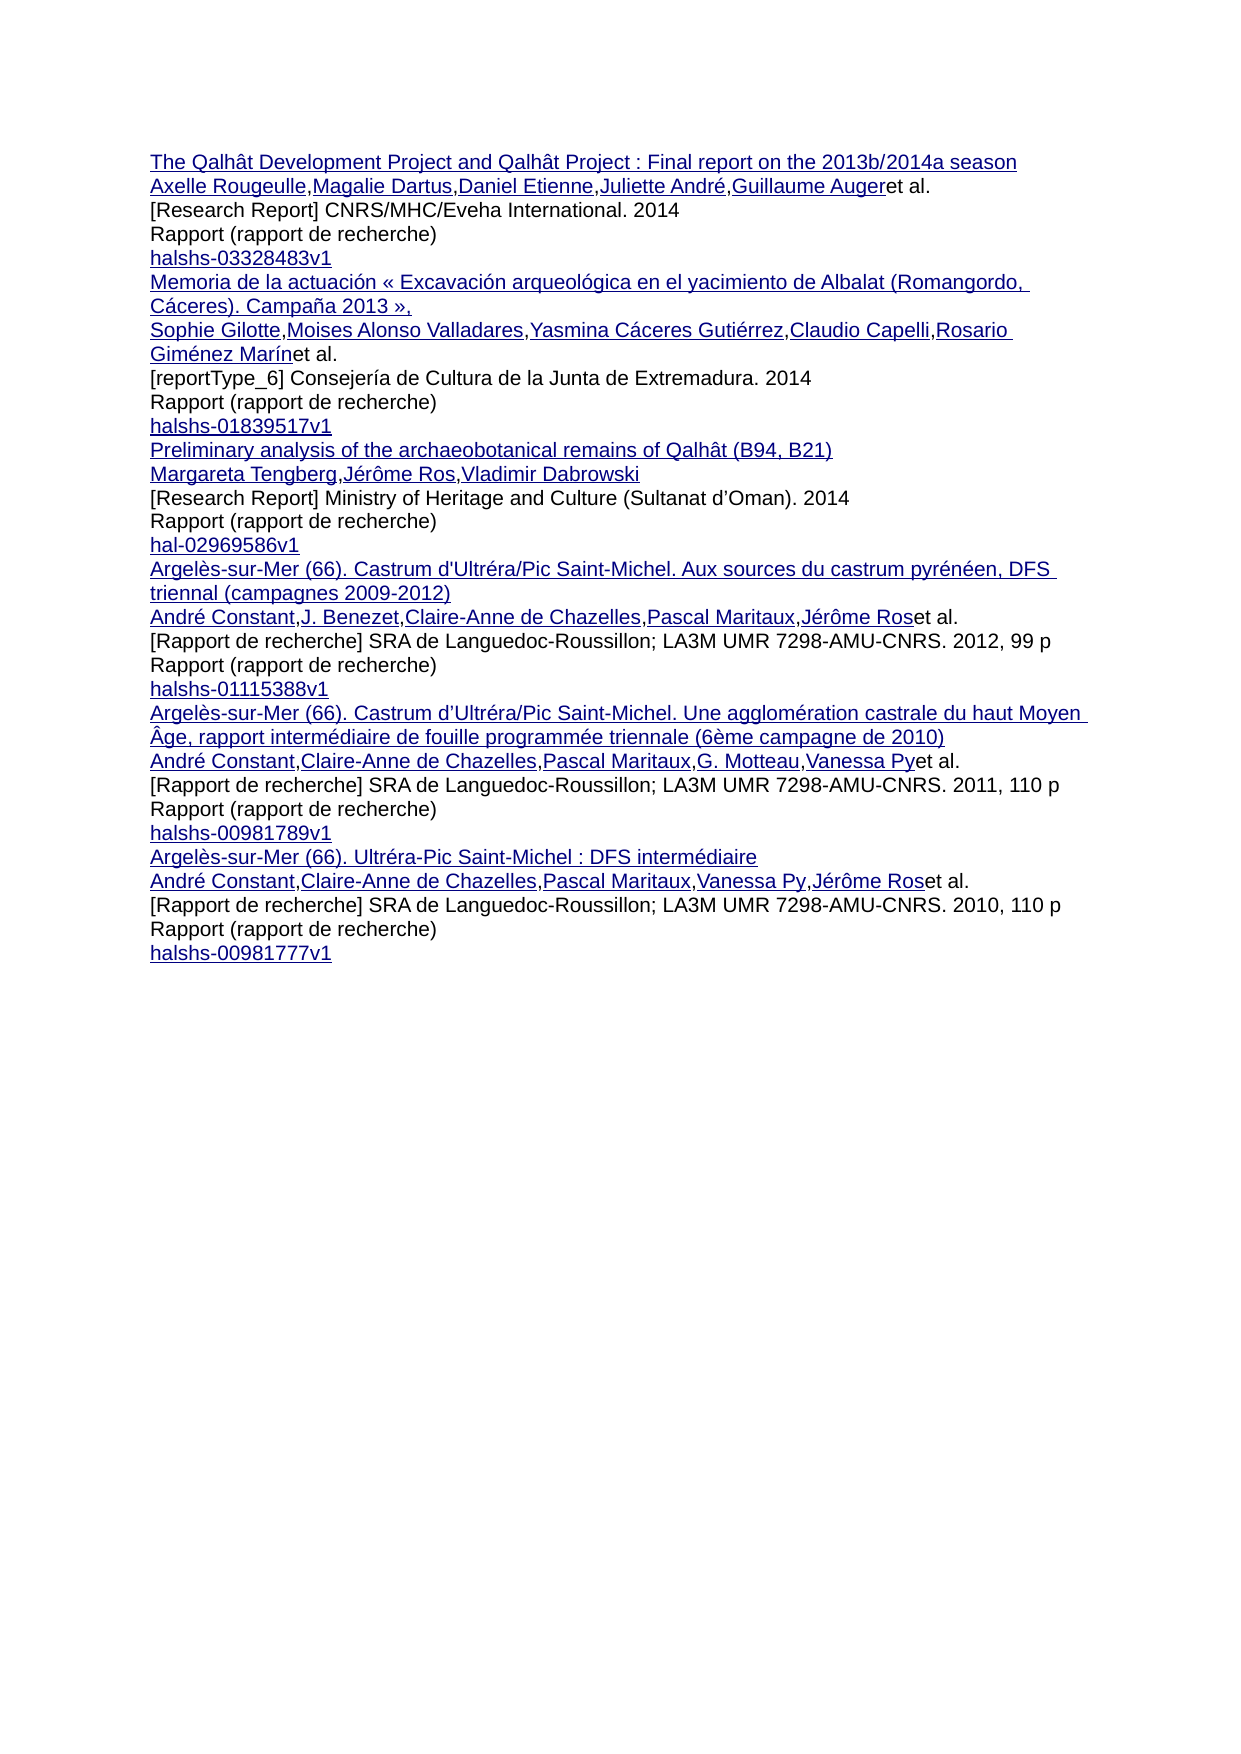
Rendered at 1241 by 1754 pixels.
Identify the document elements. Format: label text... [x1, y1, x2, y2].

table_cell Memoria de la actuación « Excavación arqueológica en el yacimiento de Albalat (Romangordo, Cáceres). Campaña 2013 », Sophie Gilotte,Moises Alonso Valladares,Yasmina Cáceres Gutiérrez,Claudio Capelli,Rosario Giménez Marínet al. [reportType_6] Consejería de Cultura de la Junta de Extremadura. 2014 Rapport (rapport de recherche) halshs-01839517v1 [150, 270, 1090, 437]
table_cell The Qalhât Development Project and Qalhât Project : Final report on the 2013b/­2014a season Axelle Rougeulle,Magalie Dartus,Daniel Etienne,Juliette André,Guillaume Augeret al. [Research Report] CNRS/MHC/Eveha International. 2014 Rapport (rapport de recherche) halshs-03328483v1 [150, 150, 1090, 270]
table_cell Preliminary analysis of the archaeobotanical remains of Qalhât (B94, B21) Margareta Tengberg,Jérôme Ros,Vladimir Dabrowski [Research Report] Ministry of Heritage and Culture (Sultanat d’Oman). 2014 Rapport (rapport de recherche) hal-02969586v1 [150, 438, 1090, 557]
table_cell Argelès-sur-Mer (66). Castrum d’Ultréra/Pic Saint-Michel. Une agglomération castrale du haut Moyen Âge, rapport intermédiaire de fouille programmée triennale (6ème campagne de 2010) André Constant,Claire-Anne de Chazelles,Pascal Maritaux,G. Motteau,Vanessa Pyet al. [Rapport de recherche] SRA de Languedoc-Roussillon; LA3M UMR 7298-AMU-CNRS. 2011, 110 p Rapport (rapport de recherche) halshs-00981789v1 [150, 701, 1090, 845]
table_cell Argelès-sur-Mer (66). Castrum d'Ultréra/Pic Saint-Michel. Aux sources du castrum pyrénéen, DFS triennal (campagnes 2009-2012) André Constant,J. Benezet,Claire-Anne de Chazelles,Pascal Maritaux,Jérôme Roset al. [Rapport de recherche] SRA de Languedoc-Roussillon; LA3M UMR 7298-AMU-CNRS. 2012, 99 p Rapport (rapport de recherche) halshs-01115388v1 [150, 557, 1090, 701]
table_cell Argelès-sur-Mer (66). Ultréra-Pic Saint-Michel : DFS intermédiaire André Constant,Claire-Anne de Chazelles,Pascal Maritaux,Vanessa Py,Jérôme Roset al. [Rapport de recherche] SRA de Languedoc-Roussillon; LA3M UMR 7298-AMU-CNRS. 2010, 110 p Rapport (rapport de recherche) halshs-00981777v1 [150, 845, 1090, 964]
